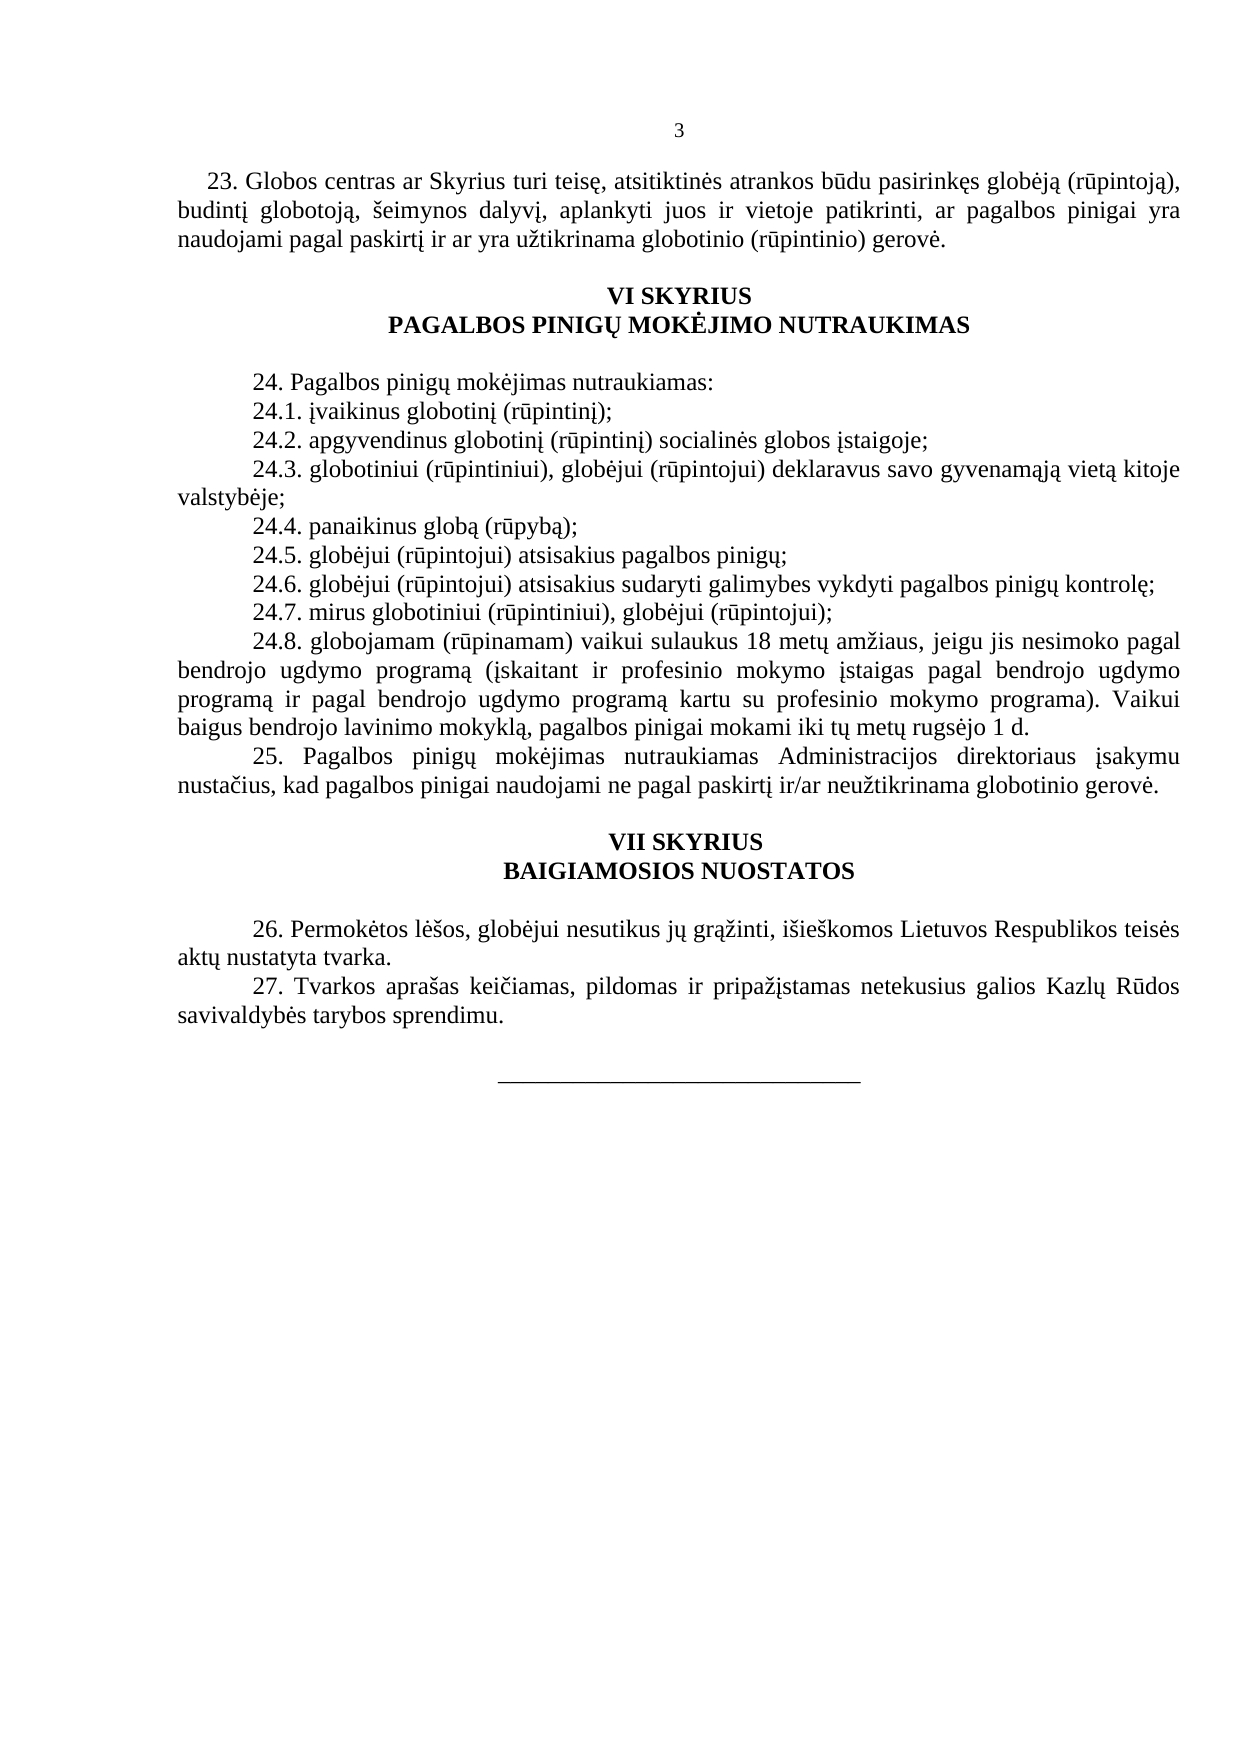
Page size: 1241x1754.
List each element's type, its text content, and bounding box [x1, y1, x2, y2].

text 24. Pagalbos pinigų mokėjimas nutraukiamas: [177, 367, 1181, 396]
text PAGALBOS PINIGŲ MOKĖJIMO NUTRAUKIMAS [177, 310, 1181, 339]
text BAIGIAMOSIOS NUOSTATOS [177, 856, 1181, 885]
text 24.8. globojamam (rūpinamam) vaikui sulaukus 18 metų amžiaus, jeigu jis nesimoko pagal bendrojo ugdymo programą (įskaitant ir profesinio mokymo įstaigas pagal bendrojo ugdymo programą ir pagal bendrojo ugdymo programą kartu su profesinio mokymo programa). Vaikui baigus bendrojo lavinimo mokyklą, pagalbos pinigai mokami iki tų metų rugsėjo 1 d. [177, 626, 1181, 741]
text 24.6. globėjui (rūpintojui) atsisakius sudaryti galimybes vykdyti pagalbos pinigų kontrolę; [177, 569, 1181, 597]
text 24.1. įvaikinus globotinį (rūpintinį); [177, 396, 1181, 425]
text 25. Pagalbos pinigų mokėjimas nutraukiamas Administracijos direktoriaus įsakymu nustačius, kad pagalbos pinigai naudojami ne pagal paskirtį ir/ar neužtikrinama globotinio gerovė. [177, 741, 1181, 799]
text VII SKYRIUS [177, 827, 1181, 856]
text 24.2. apgyvendinus globotinį (rūpintinį) socialinės globos įstaigoje; [177, 425, 1181, 454]
text 23. Globos centras ar Skyrius turi teisę, atsitiktinės atrankos būdu pasirinkęs globėją (rūpintoją), budintį globotoją, šeimynos dalyvį, aplankyti juos ir vietoje patikrinti, ar pagalbos pinigai yra naudojami pagal paskirtį ir ar yra užtikrinama globotinio (rūpintinio) gerovė. [177, 166, 1181, 252]
text _____________________________ [177, 1057, 1181, 1086]
text 24.7. mirus globotiniui (rūpintiniui), globėjui (rūpintojui); [177, 597, 1181, 626]
text 24.5. globėjui (rūpintojui) atsisakius pagalbos pinigų; [177, 540, 1181, 569]
text 24.3. globotiniui (rūpintiniui), globėjui (rūpintojui) deklaravus savo gyvenamąją vietą kitoje valstybėje; [177, 454, 1181, 511]
text 27. Tvarkos aprašas keičiamas, pildomas ir pripažįstamas netekusius galios Kazlų Rūdos savivaldybės tarybos sprendimu. [177, 971, 1181, 1029]
text VI SKYRIUS [177, 281, 1181, 310]
text 24.4. panaikinus globą (rūpybą); [177, 511, 1181, 540]
text 26. Permokėtos lėšos, globėjui nesutikus jų grąžinti, išieškomos Lietuvos Respublikos teisės aktų nustatyta tvarka. [177, 914, 1181, 971]
